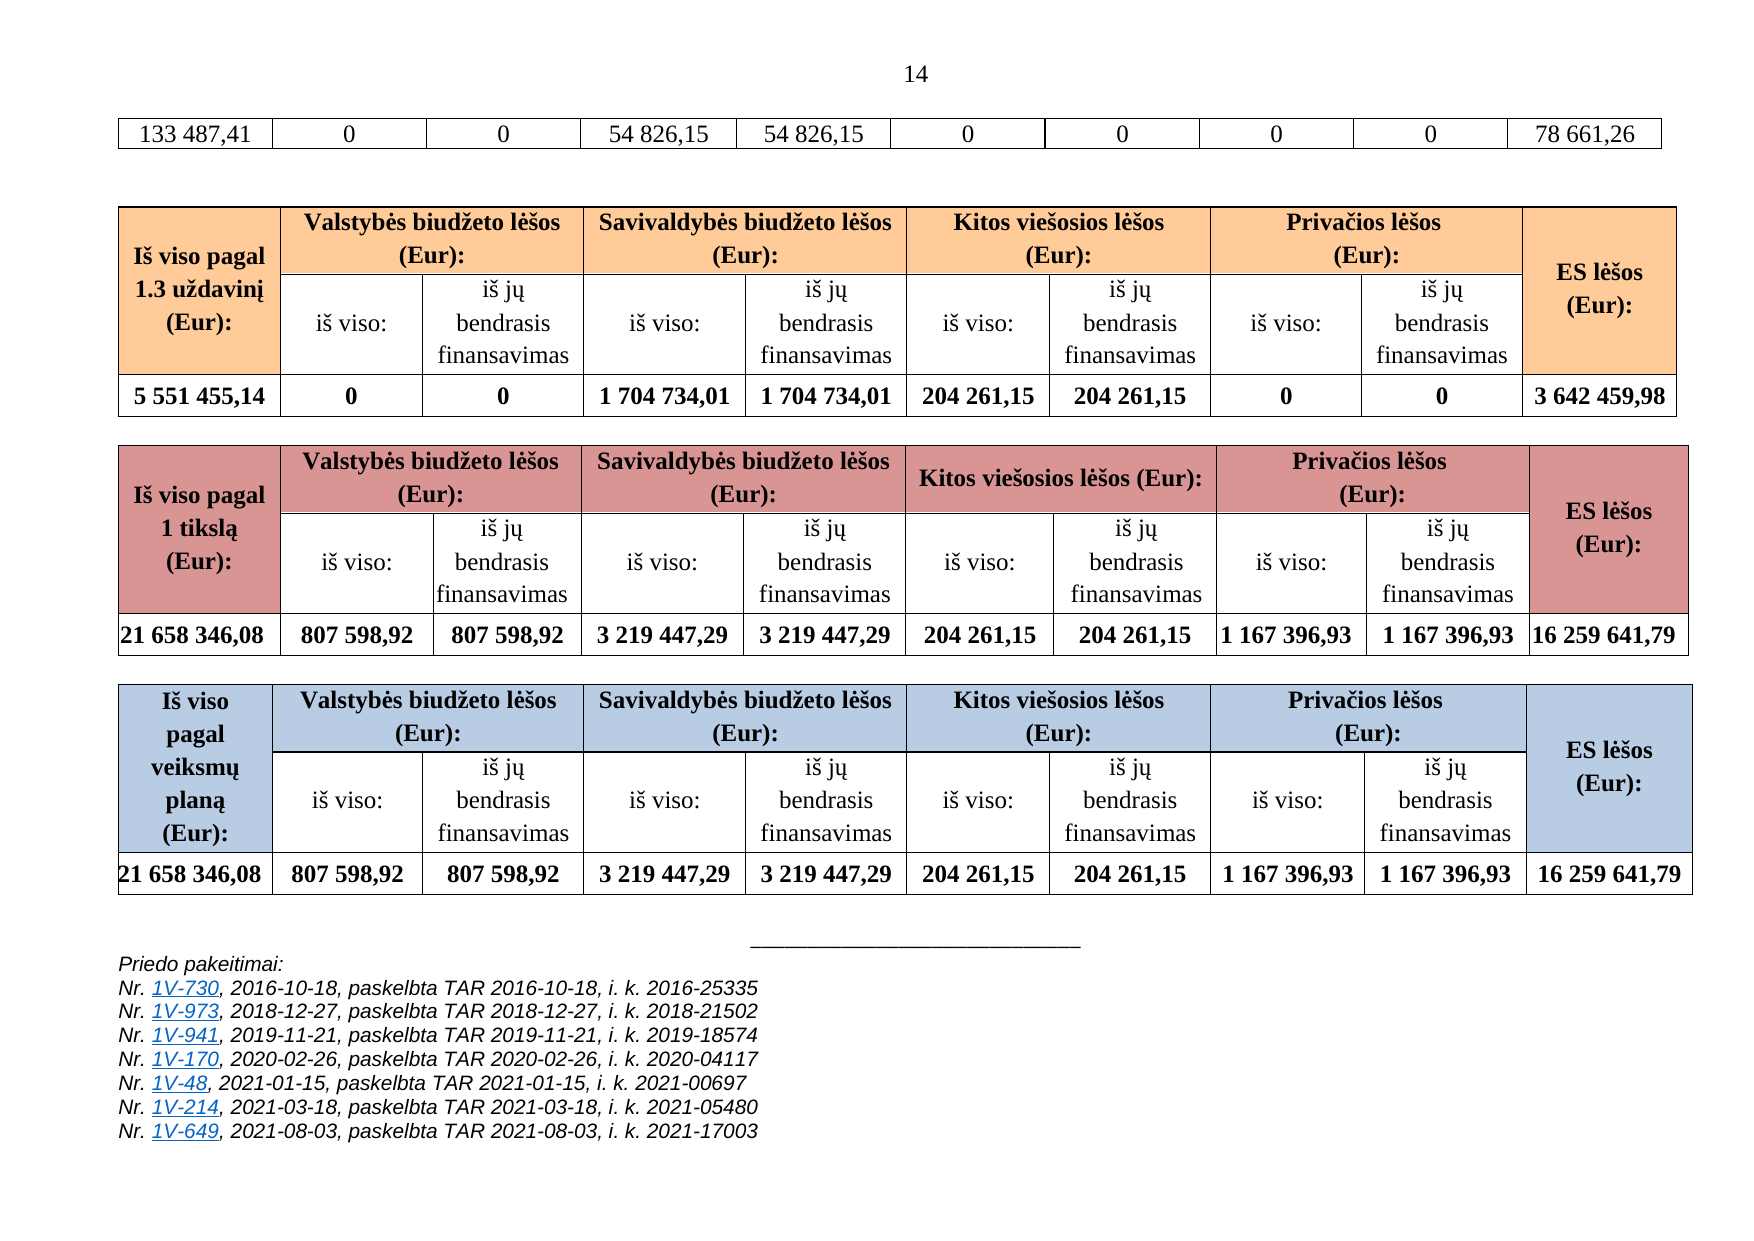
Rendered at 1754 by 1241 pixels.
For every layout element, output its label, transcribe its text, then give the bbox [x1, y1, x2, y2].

table_cell 1 167 396,93 [1365, 853, 1526, 893]
table_cell iš jų bendrasis finansavimas [1050, 275, 1210, 374]
table_cell 3 642 459,98 [1523, 375, 1676, 416]
table_cell 78 661,26 [1508, 119, 1661, 148]
table_cell 3 219 447,29 [584, 853, 745, 893]
table_cell iš viso: [1211, 275, 1361, 374]
table_header Kitos viešosios lėšos (Eur): [907, 685, 1210, 751]
table_header Valstybės biudžeto lėšos (Eur): [273, 685, 583, 751]
table_cell 54 826,15 [581, 119, 736, 148]
table_cell 5 551 455,14 [119, 375, 280, 416]
table_cell 807 598,92 [423, 853, 583, 893]
table_cell iš viso: [1217, 514, 1366, 613]
table_cell iš jų bendrasis finansavimas [1367, 514, 1529, 613]
table_header Savivaldybės biudžeto lėšos (Eur): [582, 446, 905, 512]
table_cell 0 [1354, 119, 1507, 148]
table_cell 204 261,15 [907, 375, 1049, 416]
table_cell iš viso: [281, 514, 433, 613]
table_cell 1 167 396,93 [1367, 614, 1529, 654]
table_cell 0 [423, 375, 583, 416]
table_cell 54 826,15 [737, 119, 890, 148]
table_header Privačios lėšos (Eur): [1211, 208, 1522, 273]
table_cell iš jų bendrasis finansavimas [746, 275, 906, 374]
text Nr. 1V-48, 2021-01-15, paskelbta TAR 2021-01-15, i. k. 2021-00697 [118, 1071, 1713, 1095]
table_header Privačios lėšos (Eur): [1217, 446, 1529, 512]
table_cell 21 658 346,08 [119, 614, 280, 654]
text Nr. 1V-730, 2016-10-18, paskelbta TAR 2016-10-18, i. k. 2016-25335 [118, 975, 1713, 999]
table_header Kitos viešosios lėšos (Eur): [906, 446, 1216, 512]
table_cell 16 259 641,79 [1527, 853, 1692, 893]
table_cell iš viso: [273, 753, 422, 852]
table_cell 3 219 447,29 [746, 853, 906, 893]
text Nr. 1V-170, 2020-02-26, paskelbta TAR 2020-02-26, i. k. 2020-04117 [118, 1047, 1713, 1071]
table_cell iš viso: [907, 753, 1049, 852]
table_cell iš jų bendrasis finansavimas [1365, 753, 1526, 852]
table_cell iš viso: [281, 275, 422, 374]
table_cell 16 259 641,79 [1530, 614, 1688, 654]
table_cell 204 261,15 [1054, 614, 1216, 654]
table_header ES lėšos (Eur): [1530, 446, 1688, 613]
table_header Privačios lėšos (Eur): [1211, 685, 1526, 751]
table_header ES lėšos (Eur): [1527, 685, 1692, 852]
table_header ES lėšos (Eur): [1523, 208, 1676, 374]
table_cell 0 [1046, 119, 1199, 148]
table_header Iš viso pagal 1 tikslą (Eur): [119, 446, 280, 613]
table_cell 0 [1211, 375, 1361, 416]
table_cell 21 658 346,08 [119, 853, 272, 893]
text Nr. 1V-941, 2019-11-21, paskelbta TAR 2019-11-21, i. k. 2019-18574 [118, 1023, 1713, 1047]
table_cell 807 598,92 [434, 614, 581, 654]
table_cell 204 261,15 [906, 614, 1053, 654]
table_cell 1 167 396,93 [1211, 853, 1364, 893]
table_cell iš viso: [582, 514, 743, 613]
table_cell 0 [281, 375, 422, 416]
table_cell iš jų bendrasis finansavimas [423, 275, 583, 374]
table_cell iš viso: [907, 275, 1049, 374]
table_header Valstybės biudžeto lėšos (Eur): [281, 446, 581, 512]
text Nr. 1V-973, 2018-12-27, paskelbta TAR 2018-12-27, i. k. 2018-21502 [118, 999, 1713, 1023]
table_cell 0 [891, 119, 1044, 148]
table_cell iš viso: [584, 275, 745, 374]
table_cell 0 [1200, 119, 1353, 148]
table_cell iš viso: [584, 753, 745, 852]
table_cell iš jų bendrasis finansavimas [434, 514, 581, 613]
table_cell 807 598,92 [273, 853, 422, 893]
subtitle _____________________________ [118, 923, 1713, 951]
table_cell iš jų bendrasis finansavimas [744, 514, 905, 613]
text Priedo pakeitimai: [118, 951, 1713, 975]
table_header Iš viso pagal 1.3 uždavinį (Eur): [119, 208, 280, 374]
table_cell 0 [1362, 375, 1522, 416]
table_cell 3 219 447,29 [582, 614, 743, 654]
table_cell 807 598,92 [281, 614, 433, 654]
text Nr. 1V-649, 2021-08-03, paskelbta TAR 2021-08-03, i. k. 2021-17003 [118, 1119, 1713, 1143]
table_cell 133 487,41 [119, 119, 272, 148]
table_cell iš viso: [1211, 753, 1364, 852]
table_cell 204 261,15 [907, 853, 1049, 893]
table_cell iš jų bendrasis finansavimas [423, 753, 583, 852]
table_header Iš viso pagal veiksmų planą (Eur): [119, 685, 272, 852]
table_cell 0 [427, 119, 580, 148]
table_cell iš jų bendrasis finansavimas [1054, 514, 1216, 613]
table_cell 0 [273, 119, 426, 148]
table_cell iš jų bendrasis finansavimas [746, 753, 906, 852]
table_cell iš viso: [906, 514, 1053, 613]
table_header Savivaldybės biudžeto lėšos (Eur): [584, 685, 906, 751]
table_header Valstybės biudžeto lėšos (Eur): [281, 208, 583, 273]
table_cell 3 219 447,29 [744, 614, 905, 654]
table_header Savivaldybės biudžeto lėšos (Eur): [584, 208, 906, 273]
table_cell 1 704 734,01 [746, 375, 906, 416]
table_cell iš jų bendrasis finansavimas [1362, 275, 1522, 374]
text Nr. 1V-214, 2021-03-18, paskelbta TAR 2021-03-18, i. k. 2021-05480 [118, 1095, 1713, 1119]
table_cell 1 167 396,93 [1217, 614, 1366, 654]
table_header Kitos viešosios lėšos (Eur): [907, 208, 1210, 273]
table_cell iš jų bendrasis finansavimas [1050, 753, 1210, 852]
table_cell 204 261,15 [1050, 375, 1210, 416]
table_cell 204 261,15 [1050, 853, 1210, 893]
table_cell 1 704 734,01 [584, 375, 745, 416]
